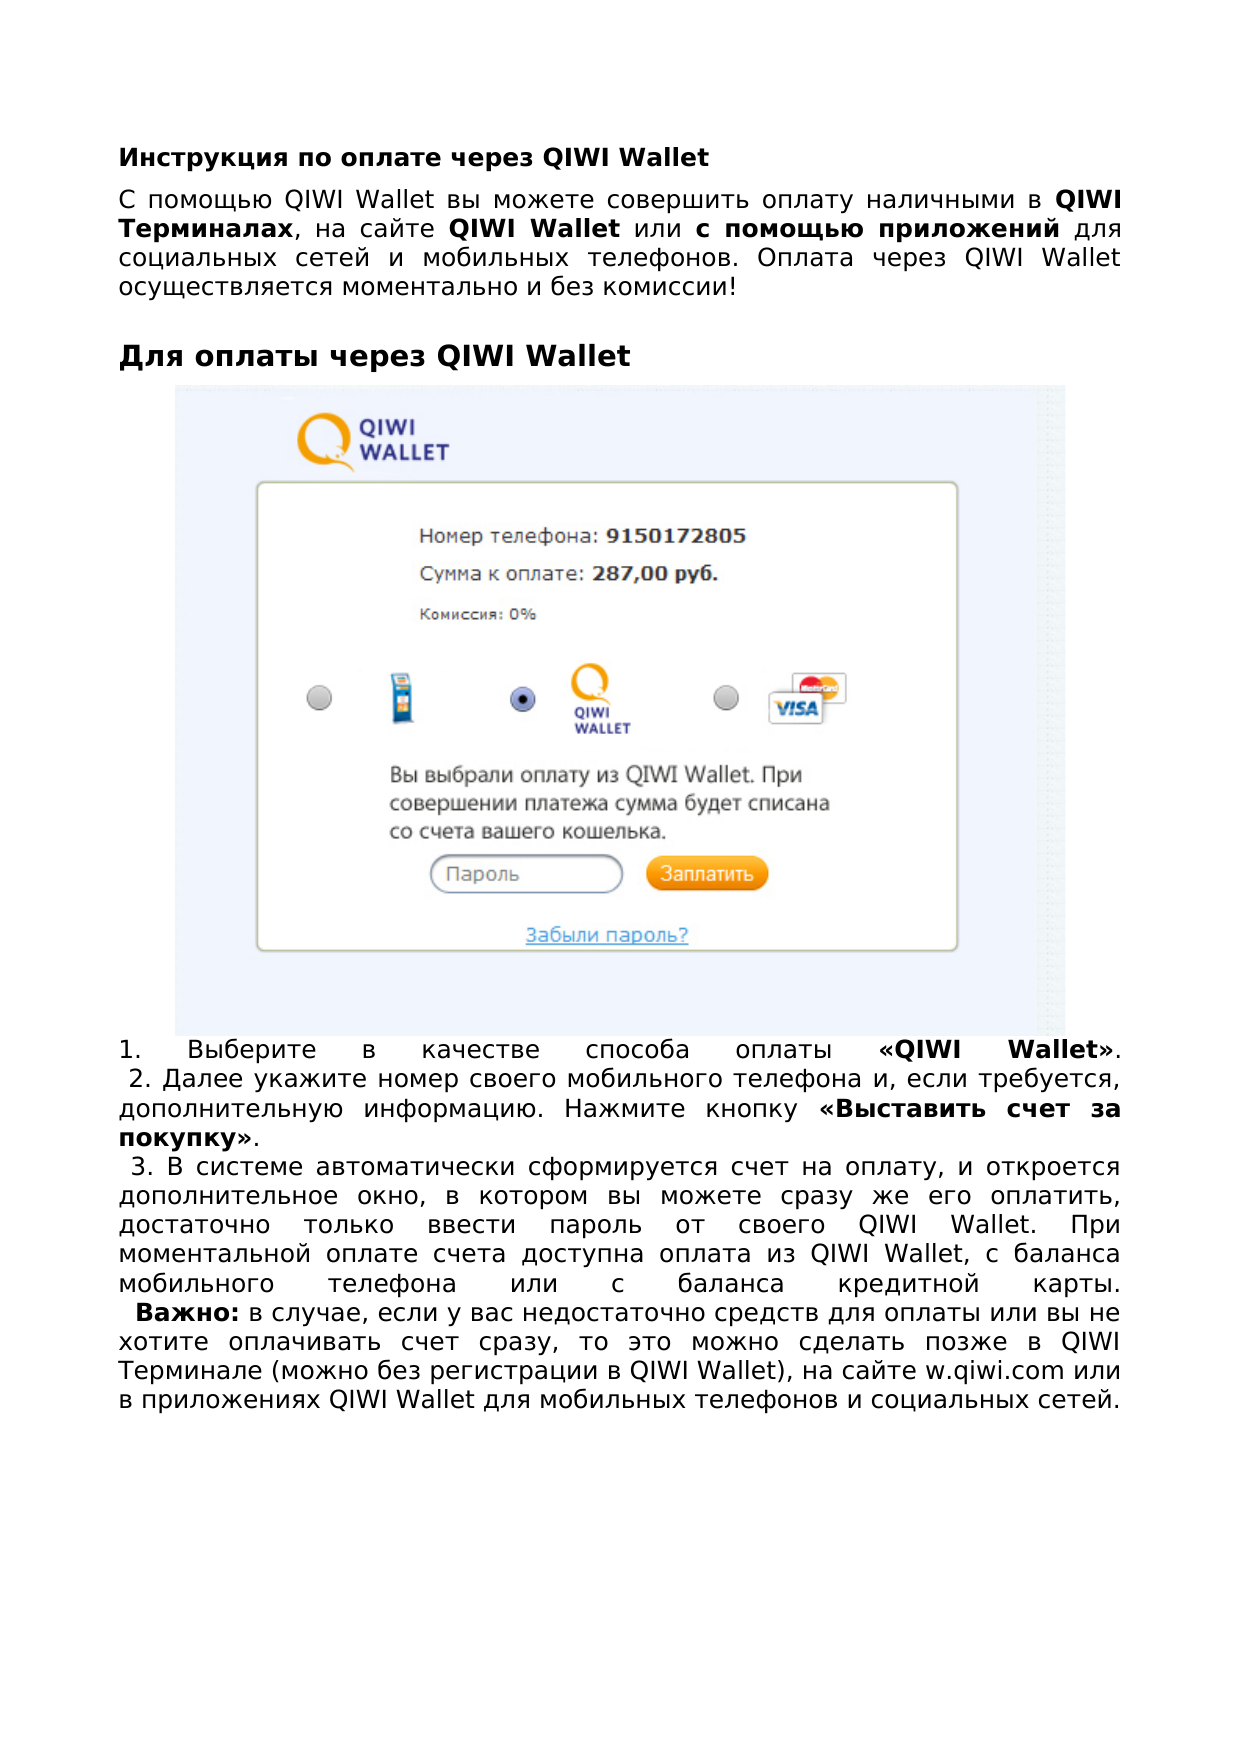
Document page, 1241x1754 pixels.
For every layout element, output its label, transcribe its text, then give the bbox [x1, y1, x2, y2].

text 1. Выберите в качестве способа оплаты «QIWI Wallet». 2. Далее укажите номер своего мобильного телефона и, если требуется, дополнительную информацию. Нажмите кнопку «Выставить счет за покупку». 3. В системе автоматически сформируется счет на оплату, и откроется дополнительное окно, в котором вы можете сразу же его оплатить, достаточно только ввести пароль от своего QIWI Wallet. При моментальной оплате счета доступна оплата из QIWI Wallet, с баланса мобильного телефона или с баланса кредитной карты. Важно: в случае, если у вас недостаточно средств для оплаты или вы не хотите оплачивать счет сразу, то это можно сделать позже в QIWI Терминале (можно без регистрации в QIWI Wallet), на сайте w.qiwi.com или в приложениях QIWI Wallet для мобильных телефонов и социальных сетей. [118, 385, 1122, 1444]
subtitle Для оплаты через QIWI Wallet [118, 339, 1122, 373]
subtitle Инструкция по оплате через QIWI Wallet [118, 143, 1122, 172]
text С помощью QIWI Wallet вы можете совершить оплату наличными в QIWI Терминалах, на сайте QIWI Wallet или с помощью приложений для социальных сетей и мобильных телефонов. Оплата через QIWI Wallet осуществляется моментально и без комиссии! [118, 185, 1122, 301]
picture [174, 385, 1066, 1036]
